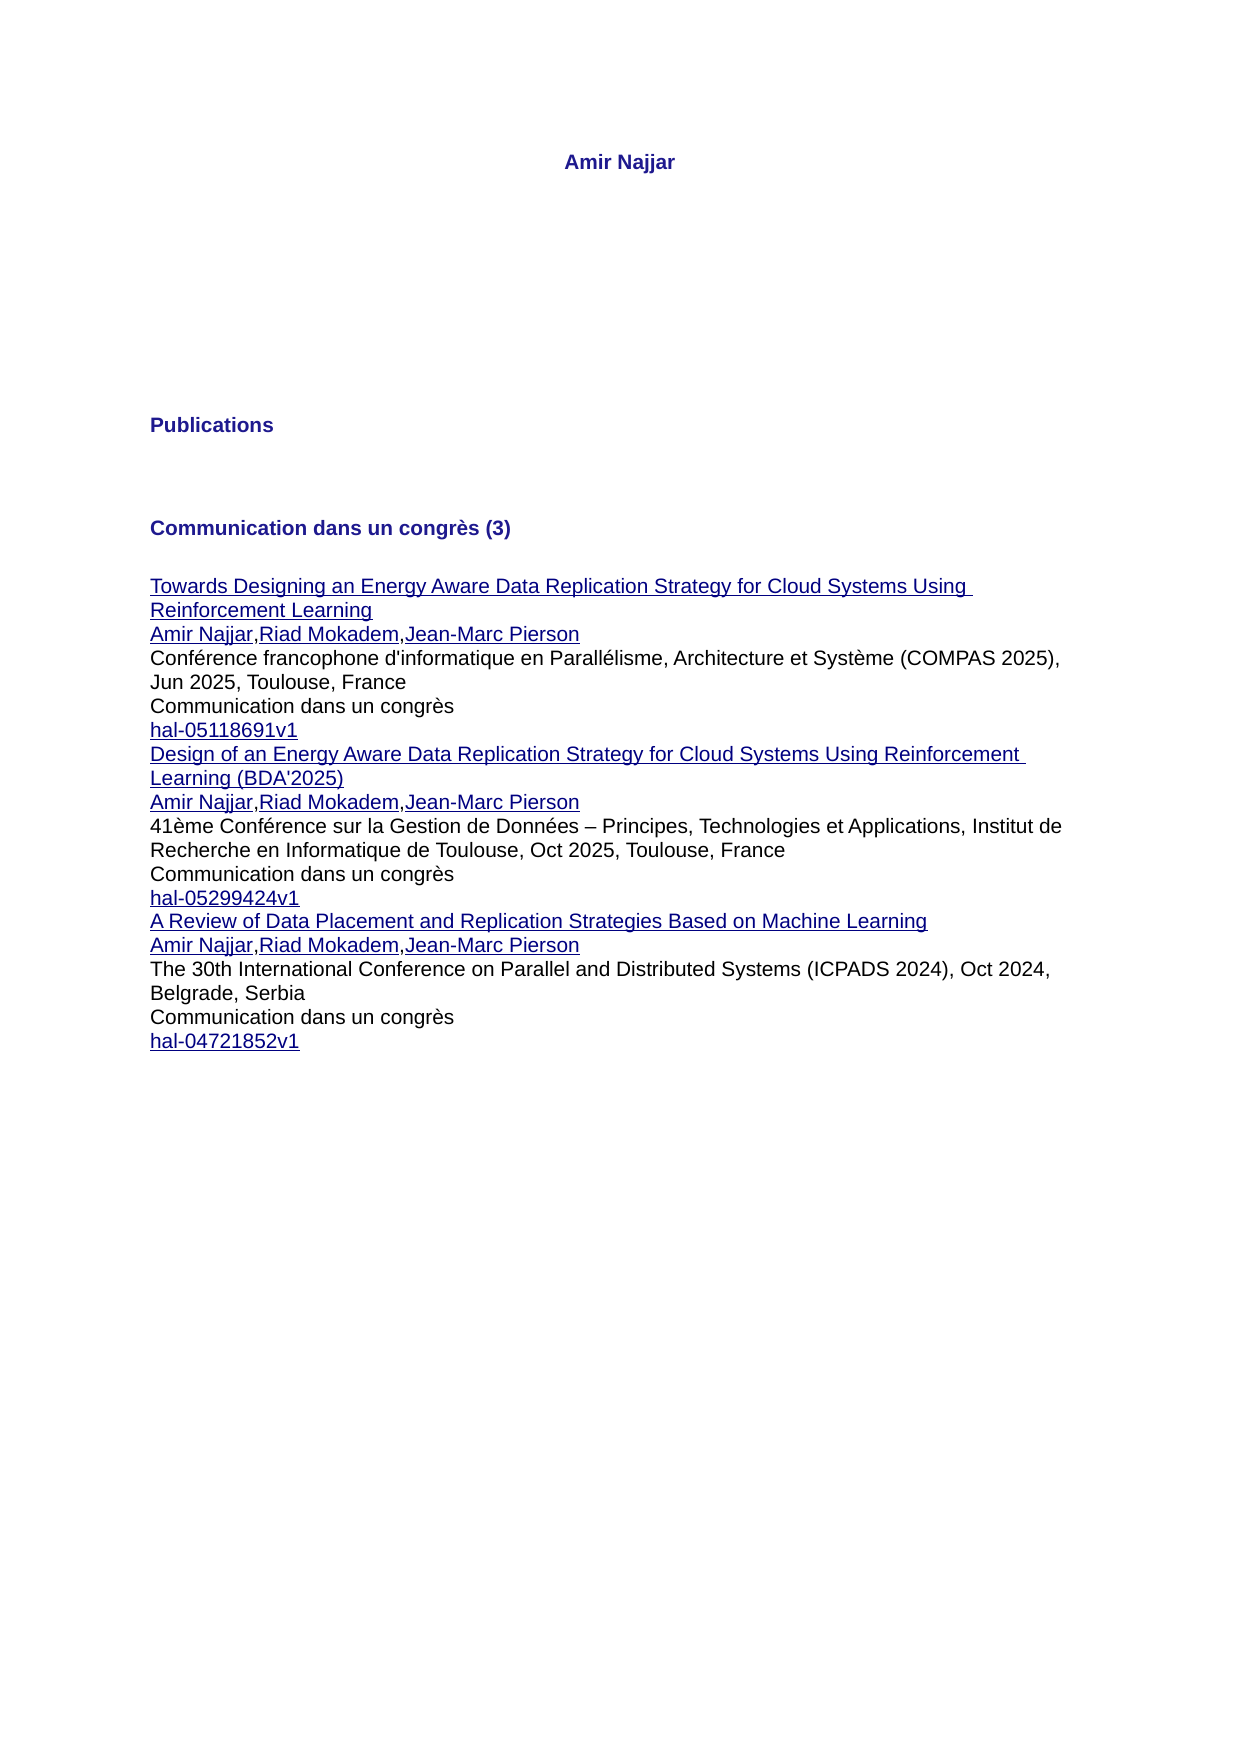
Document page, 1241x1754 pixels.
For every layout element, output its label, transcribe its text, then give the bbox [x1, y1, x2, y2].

subtitle Amir Najjar [150, 150, 1090, 174]
table_cell Design of an Energy Aware Data Replication Strategy for Cloud Systems Using Reinforcement Learning (BDA'2025) Amir Najjar,Riad Mokadem,Jean-Marc Pierson 41ème Conférence sur la Gestion de Données – Principes, Technologies et Applications, Institut de Recherche en Informatique de Toulouse, Oct 2025, Toulouse, France Communication dans un congrès hal-05299424v1 [150, 742, 1090, 909]
subtitle Communication dans un congrès (3) [150, 516, 1090, 539]
table_cell A Review of Data Placement and Replication Strategies Based on Machine Learning Amir Najjar,Riad Mokadem,Jean-Marc Pierson The 30th International Conference on Parallel and Distributed Systems (ICPADS 2024), Oct 2024, Belgrade, Serbia Communication dans un congrès hal-04721852v1 [150, 909, 1090, 1053]
table_header Towards Designing an Energy Aware Data Replication Strategy for Cloud Systems Using Reinforcement Learning Amir Najjar,Riad Mokadem,Jean-Marc Pierson Conférence francophone d'informatique en Parallélisme, Architecture et Système (COMPAS 2025), Jun 2025, Toulouse, France Communication dans un congrès hal-05118691v1 [150, 574, 1090, 742]
subtitle Publications [150, 412, 1090, 436]
